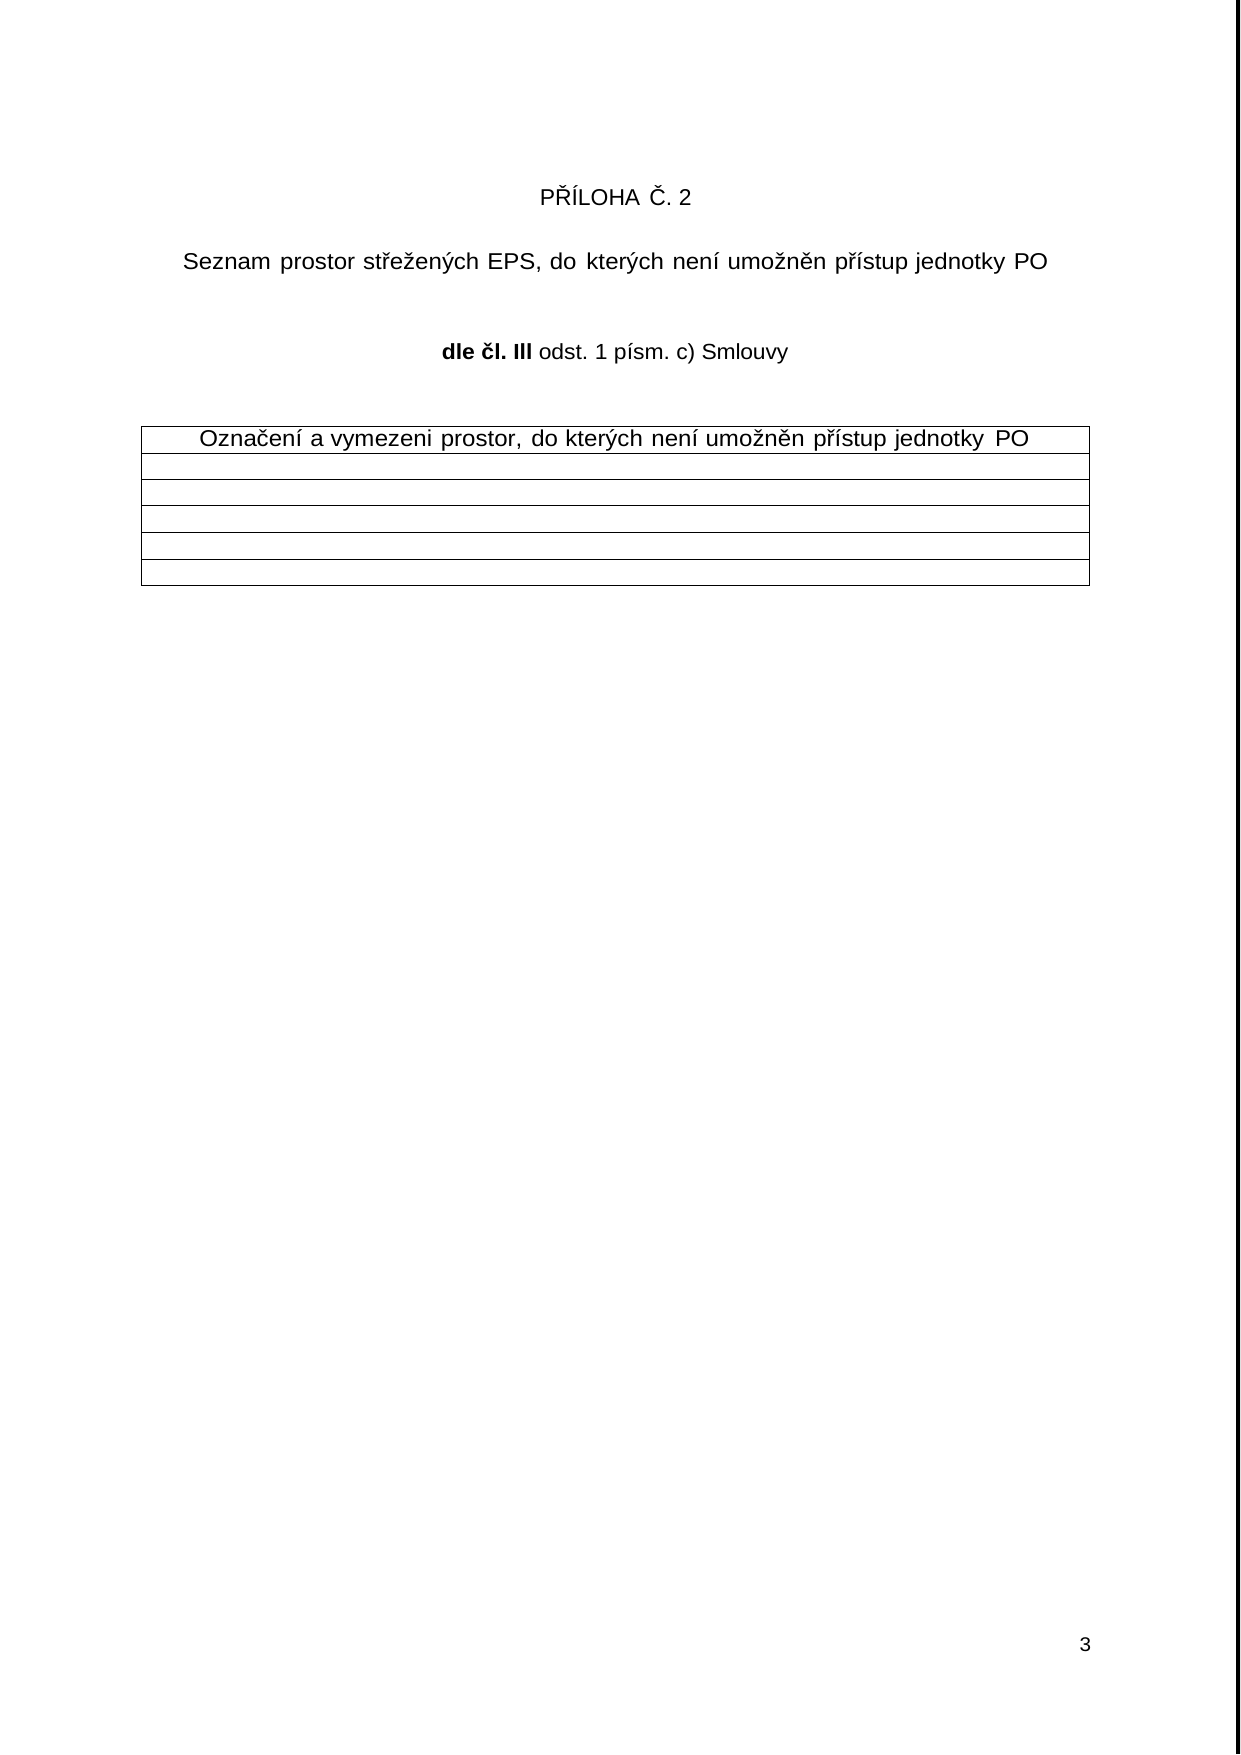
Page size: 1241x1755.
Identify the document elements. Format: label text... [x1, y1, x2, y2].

text PŘÍLOHA Č. 2 [118, 184, 1114, 211]
table_cell [142, 533, 1089, 558]
table_cell [142, 480, 1089, 505]
table_cell [142, 454, 1089, 479]
text dle čl. Ill odst. 1 písm. c) Smlouvy [157, 339, 1073, 364]
table_cell [142, 560, 1089, 585]
text Seznam prostor střežených EPS, do kterých není umožněn přístup jednotky PO [118, 248, 1113, 274]
table_header Označení a vymezeni prostor, do kterých není umožněn přístup jednotky PO [142, 427, 1089, 453]
table_cell [142, 506, 1089, 532]
